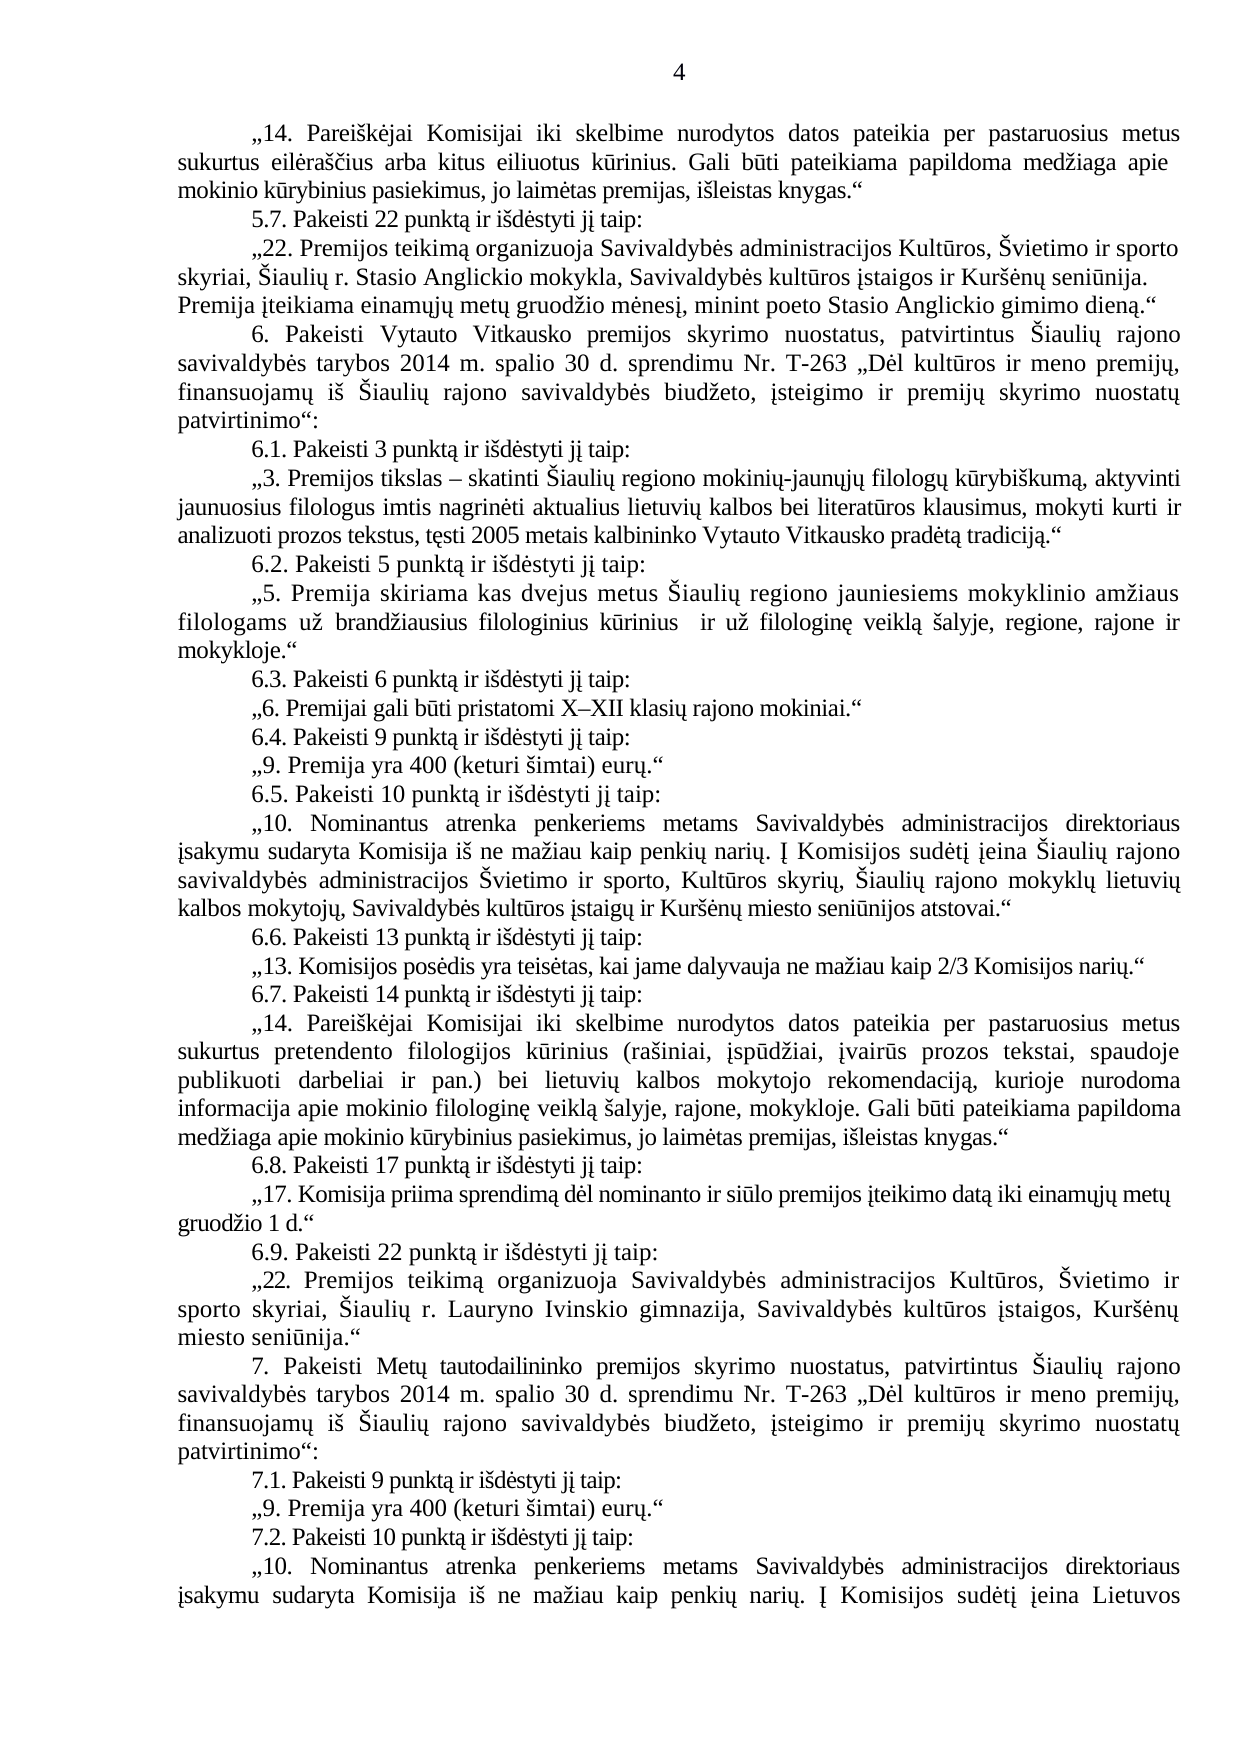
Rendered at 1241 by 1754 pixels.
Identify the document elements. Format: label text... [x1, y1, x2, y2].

text 6.6. Pakeisti 13 punktą ir išdėstyti jį taip: [177, 922, 1181, 951]
text 6.9. Pakeisti 22 punktą ir išdėstyti jį taip: [177, 1237, 1181, 1266]
text 6.4. Pakeisti 9 punktą ir išdėstyti jį taip: [177, 722, 1181, 751]
text 6. Pakeisti Vytauto Vitkausko premijos skyrimo nuostatus, patvirtintus Šiaulių rajono savivaldybės tarybos 2014 m. spalio 30 d. sprendimu Nr. T-263 „Dėl kultūros ir meno premijų, finansuojamų iš Šiaulių rajono savivaldybės biudžeto, įsteigimo ir premijų skyrimo nuostatų patvirtinimo“: [177, 319, 1181, 434]
text „22. Premijos teikimą organizuoja Savivaldybės administracijos Kultūros, Švietimo ir sporto skyriai, Šiaulių r. Stasio Anglickio mokykla, Savivaldybės kultūros įstaigos ir Kuršėnų seniūnija. Premija įteikiama einamųjų metų gruodžio mėnesį, minint poeto Stasio Anglickio gimimo dieną.“ [177, 233, 1181, 319]
text 6.1. Pakeisti 3 punktą ir išdėstyti jį taip: [177, 434, 1181, 463]
text 6.2. Pakeisti 5 punktą ir išdėstyti jį taip: [177, 549, 1181, 578]
text „10. Nominantus atrenka penkeriems metams Savivaldybės administracijos direktoriaus įsakymu sudaryta Komisija iš ne mažiau kaip penkių narių. Į Komisijos sudėtį įeina Šiaulių rajono savivaldybės administracijos Švietimo ir sporto, Kultūros skyrių, Šiaulių rajono mokyklų lietuvių kalbos mokytojų, Savivaldybės kultūros įstaigų ir Kuršėnų miesto seniūnijos atstovai.“ [177, 808, 1181, 922]
text 6.5. Pakeisti 10 punktą ir išdėstyti jį taip: [177, 779, 1181, 808]
text „5. Premija skiriama kas dvejus metus Šiaulių regiono jauniesiems mokyklinio amžiaus filologams už brandžiausius filologinius kūrinius ir už filologinę veiklą šalyje, regione, rajone ir mokykloje.“ [177, 578, 1181, 664]
text „17. Komisija priima sprendimą dėl nominanto ir siūlo premijos įteikimo datą iki einamųjų metų gruodžio 1 d.“ [177, 1179, 1181, 1237]
text „10. Nominantus atrenka penkeriems metams Savivaldybės administracijos direktoriaus įsakymu sudaryta Komisija iš ne mažiau kaip penkių narių. Į Komisijos sudėtį įeina Lietuvos [177, 1551, 1181, 1608]
text „9. Premija yra 400 (keturi šimtai) eurų.“ [177, 751, 1181, 779]
text 7. Pakeisti Metų tautodailininko premijos skyrimo nuostatus, patvirtintus Šiaulių rajono savivaldybės tarybos 2014 m. spalio 30 d. sprendimu Nr. T-263 „Dėl kultūros ir meno premijų, finansuojamų iš Šiaulių rajono savivaldybės biudžeto, įsteigimo ir premijų skyrimo nuostatų patvirtinimo“: [177, 1351, 1181, 1465]
text „22. Premijos teikimą organizuoja Savivaldybės administracijos Kultūros, Švietimo ir sporto skyriai, Šiaulių r. Lauryno Ivinskio gimnazija, Savivaldybės kultūros įstaigos, Kuršėnų miesto seniūnija.“ [177, 1266, 1181, 1351]
text 5.7. Pakeisti 22 punktą ir išdėstyti jį taip: [177, 204, 1181, 233]
text 7.1. Pakeisti 9 punktą ir išdėstyti jį taip: [177, 1465, 1181, 1494]
text 7.2. Pakeisti 10 punktą ir išdėstyti jį taip: [177, 1522, 1181, 1551]
text „6. Premijai gali būti pristatomi X–XII klasių rajono mokiniai.“ [177, 693, 1181, 722]
text 6.3. Pakeisti 6 punktą ir išdėstyti jį taip: [177, 664, 1181, 693]
text „14. Pareiškėjai Komisijai iki skelbime nurodytos datos pateikia per pastaruosius metus sukurtus pretendento filologijos kūrinius (rašiniai, įspūdžiai, įvairūs prozos tekstai, spaudoje publikuoti darbeliai ir pan.) bei lietuvių kalbos mokytojo rekomendaciją, kurioje nurodoma informacija apie mokinio filologinę veiklą šalyje, rajone, mokykloje. Gali būti pateikiama papildoma medžiaga apie mokinio kūrybinius pasiekimus, jo laimėtas premijas, išleistas knygas.“ [177, 1008, 1181, 1151]
text „14. Pareiškėjai Komisijai iki skelbime nurodytos datos pateikia per pastaruosius metus sukurtus eilėraščius arba kitus eiliuotus kūrinius. Gali būti pateikiama papildoma medžiaga apie mokinio kūrybinius pasiekimus, jo laimėtas premijas, išleistas knygas.“ [177, 118, 1181, 204]
text 6.8. Pakeisti 17 punktą ir išdėstyti jį taip: [177, 1151, 1181, 1179]
text „9. Premija yra 400 (keturi šimtai) eurų.“ [177, 1494, 1181, 1522]
text „13. Komisijos posėdis yra teisėtas, kai jame dalyvauja ne mažiau kaip 2/3 Komisijos narių.“ [177, 951, 1181, 979]
text „3. Premijos tikslas – skatinti Šiaulių regiono mokinių-jaunųjų filologų kūrybiškumą, aktyvinti jaunuosius filologus imtis nagrinėti aktualius lietuvių kalbos bei literatūros klausimus, mokyti kurti ir analizuoti prozos tekstus, tęsti 2005 metais kalbininko Vytauto Vitkausko pradėtą tradiciją.“ [177, 463, 1181, 549]
text 6.7. Pakeisti 14 punktą ir išdėstyti jį taip: [177, 979, 1181, 1008]
